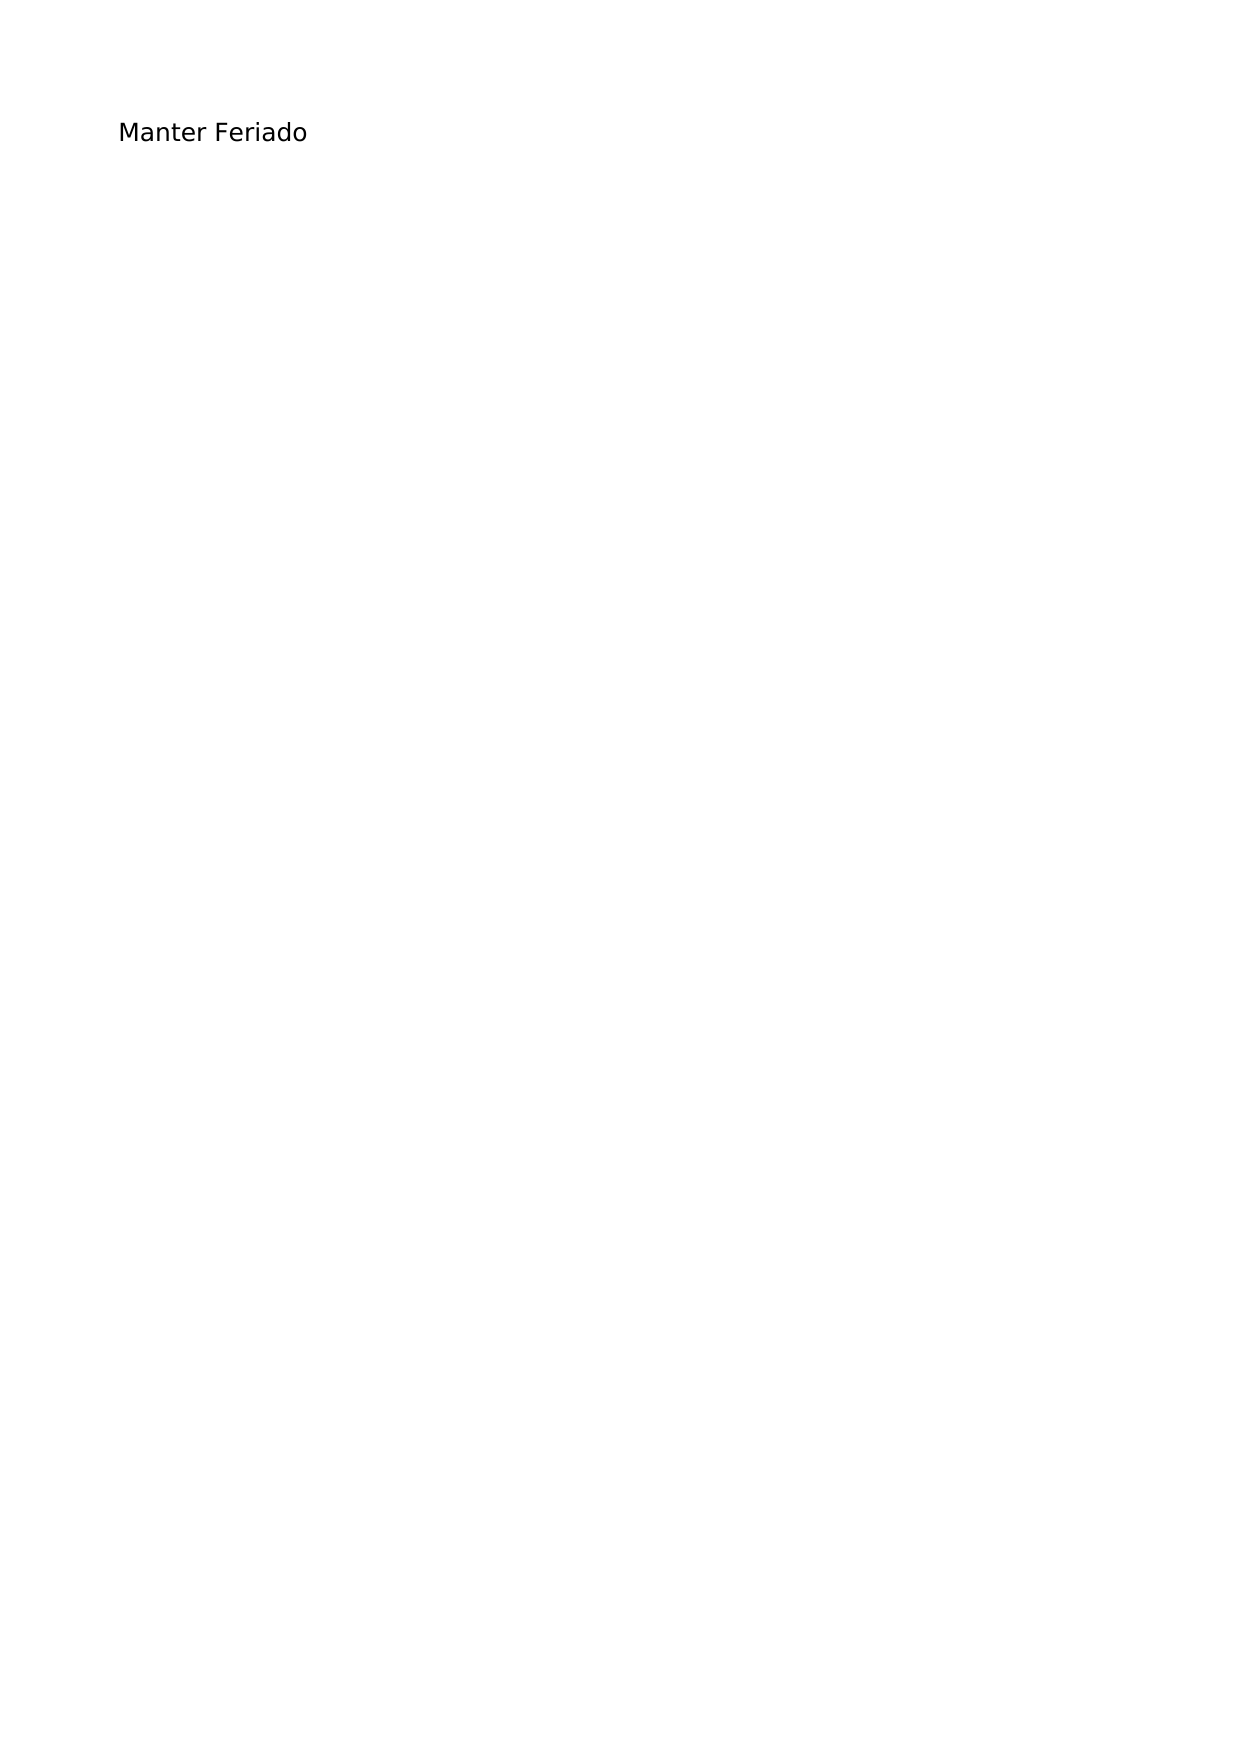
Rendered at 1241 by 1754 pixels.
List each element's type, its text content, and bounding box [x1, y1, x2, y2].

text Manter Feriado [118, 118, 1122, 147]
